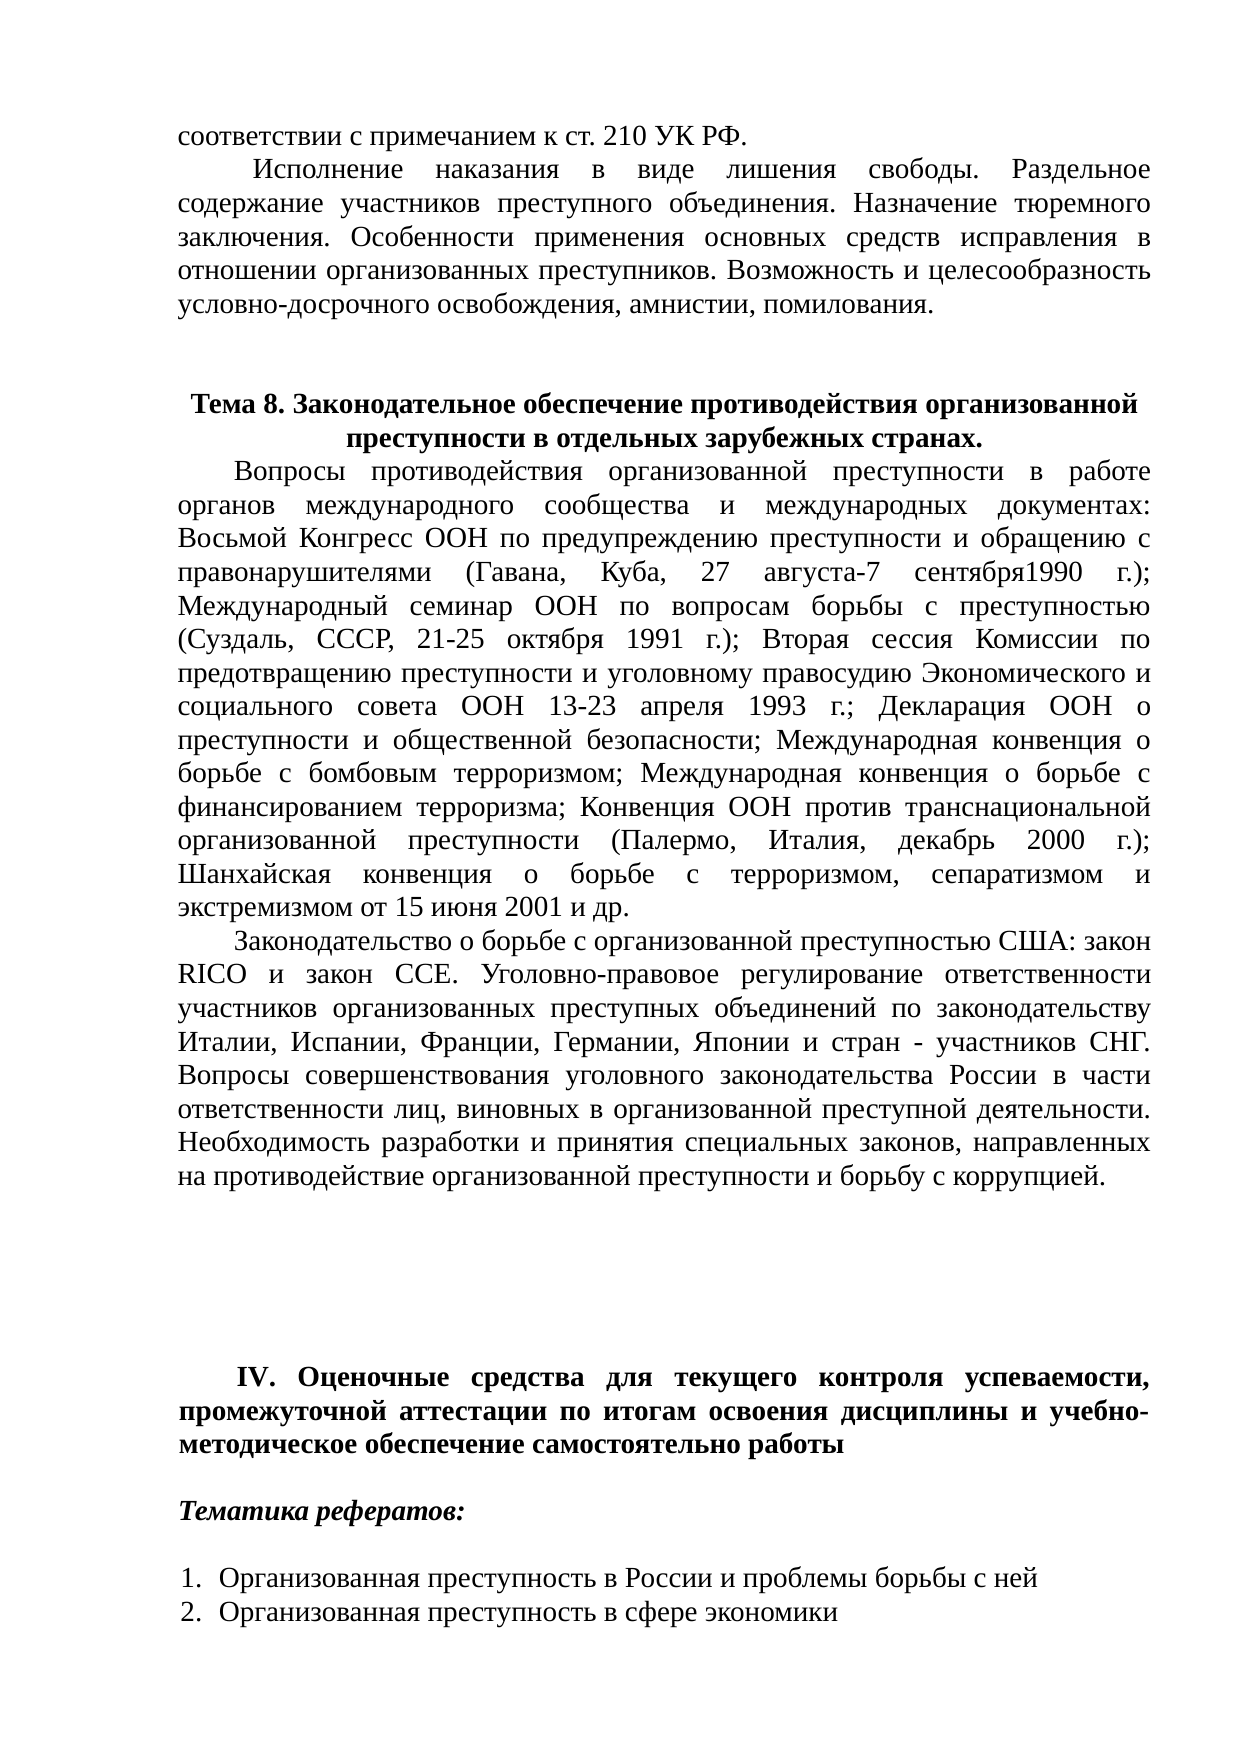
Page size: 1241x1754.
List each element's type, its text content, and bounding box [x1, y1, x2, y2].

text IV. Оценочные средства для текущего контроля успеваемости, промежу­точной аттестации по итогам освоения дисциплины и учебно-методическое обеспечение самостоятельно работы [179, 1359, 1150, 1460]
text Исполнение наказания в виде лишения свободы. Раздельное содержание участников преступного объединения. Назначение тюремного заключения. Особенности применения основных средств исправления в отношении организованных преступников. Возможность и целесообразность условно-досрочного освобождения, амнистии, помилования. [177, 152, 1152, 319]
text Законодательство о борьбе с организованной преступностью США: закон RICO и закон CСЕ. Уголовно-правовое регулирование ответственности участников организованных преступных объединений по законодательству Италии, Испании, Франции, Германии, Японии и стран - участников СНГ. Вопросы совершенствования уголовного законодательства России в части ответственности лиц, виновных в организованной преступной деятельности. Необходимость разработки и принятия специальных законов, направленных на противодействие организованной преступности и борьбу с коррупцией. [177, 923, 1152, 1191]
text соответствии с примечанием к ст. 210 УК РФ. [177, 118, 1152, 152]
text Тема 8. Законодательное обеспечение противодействия организованной преступности в отдельных зарубежных странах. [177, 386, 1152, 453]
list Организованная преступность в сфере экономики [180, 1594, 1152, 1627]
text Вопросы противодействия организованной преступности в работе органов международного сообщества и международных документах: Восьмой Конгресс ООН по предупреждению преступности и обращению с правонарушителями (Гавана, Куба, 27 августа-7 сентября1990 г.); Международный семинар ООН по вопросам борьбы с преступностью (Суздаль, СССР, 21-25 октября 1991 г.); Вторая сессия Комиссии по предотвращению преступности и уголовному правосудию Экономического и социального совета ООН 13-23 апреля 1993 г.; Декларация ООН о преступности и общественной безопасности; Международная конвенция о борьбе с бомбовым терроризмом; Международная конвенция о борьбе с финансированием терроризма; Конвенция ООН против транснациональной организованной преступности (Палермо, Италия, декабрь 2000 г.); Шанхайская конвенция о борьбе с терроризмом, сепаратизмом и экстремизмом от 15 июня 2001 и др. [177, 453, 1152, 923]
list Организованная преступность в России и проблемы борьбы с ней [180, 1560, 1152, 1594]
text Тематика рефератов: [178, 1493, 1152, 1527]
